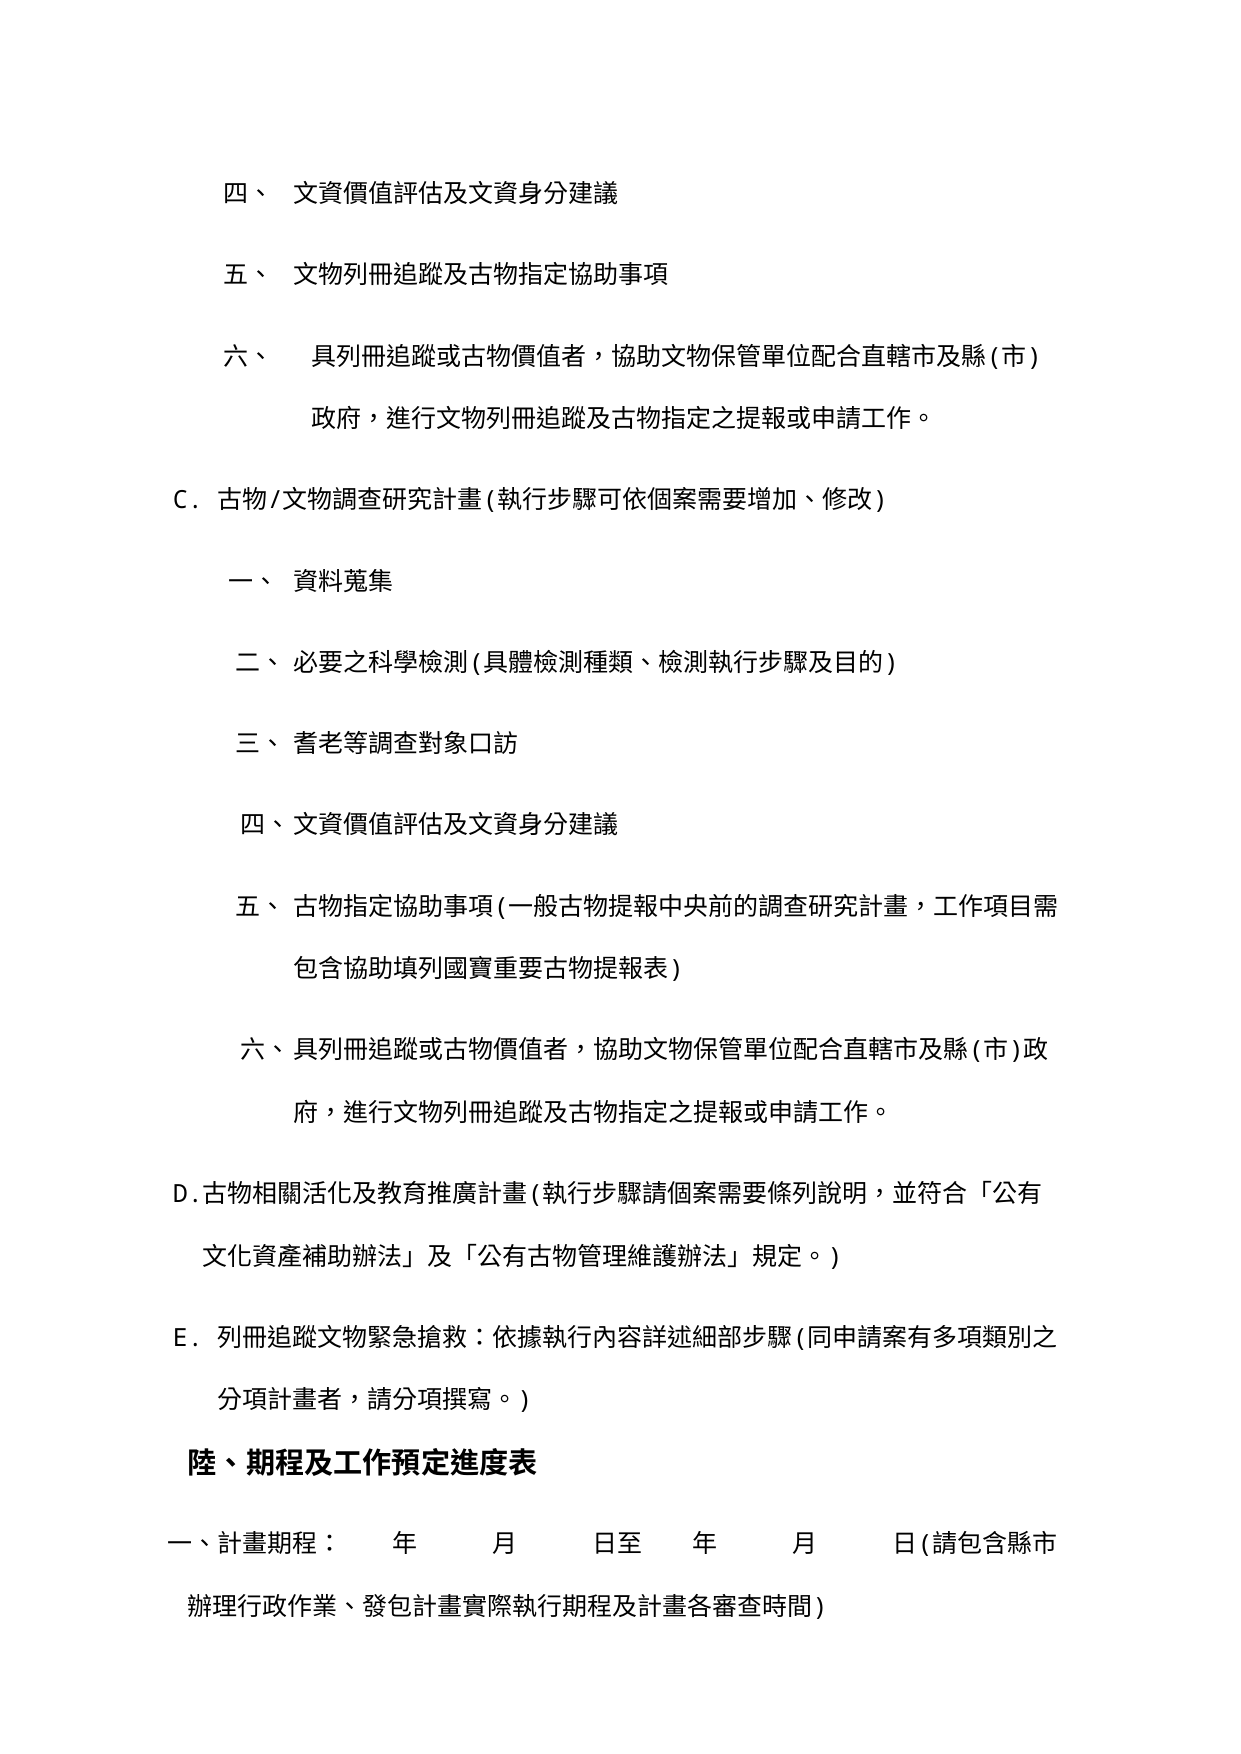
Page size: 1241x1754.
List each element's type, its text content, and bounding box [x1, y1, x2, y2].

list 必要之科學檢測(具體檢測種類、檢測執行步驟及目的) [235, 619, 1063, 681]
list 古物指定協助事項(一般古物提報中央前的調查研究計畫，工作項目需包含協助填列國寶重要古物提報表) [235, 862, 1063, 987]
list 耆老等調查對象口訪 [235, 700, 1063, 762]
text E. 列冊追蹤文物緊急搶救：依據執行內容詳述細部步驟(同申請案有多項類別之分項計畫者，請分項撰寫。) [173, 1294, 1063, 1419]
text 陸、期程及工作預定進度表 [187, 1419, 1063, 1481]
list 文物列冊追蹤及古物指定協助事項 [223, 231, 1063, 294]
text C. 古物/文物調查研究計畫(執行步驟可依個案需要增加、修改) [173, 456, 1063, 519]
list 文資價值評估及文資身分建議 [241, 781, 1063, 844]
list 具列冊追蹤或古物價值者，協助文物保管單位配合直轄市及縣(市)政府，進行文物列冊追蹤及古物指定之提報或申請工作。 [241, 1006, 1063, 1131]
list 資料蒐集 [229, 537, 1063, 600]
text 一、計畫期程： 年 月 日至 年 月 日(請包含縣市辦理行政作業、發包計畫實際執行期程及計畫各審查時間) [137, 1500, 1063, 1625]
list 文資價值評估及文資身分建議 [223, 150, 1063, 212]
text D.古物相關活化及教育推廣計畫(執行步驟請個案需要條列說明，並符合「公有文化資產補助辦法」及「公有古物管理維護辦法」規定。) [173, 1150, 1063, 1275]
list 具列冊追蹤或古物價值者，協助文物保管單位配合直轄市及縣(市)政府，進行文物列冊追蹤及古物指定之提報或申請工作。 [223, 312, 1063, 437]
